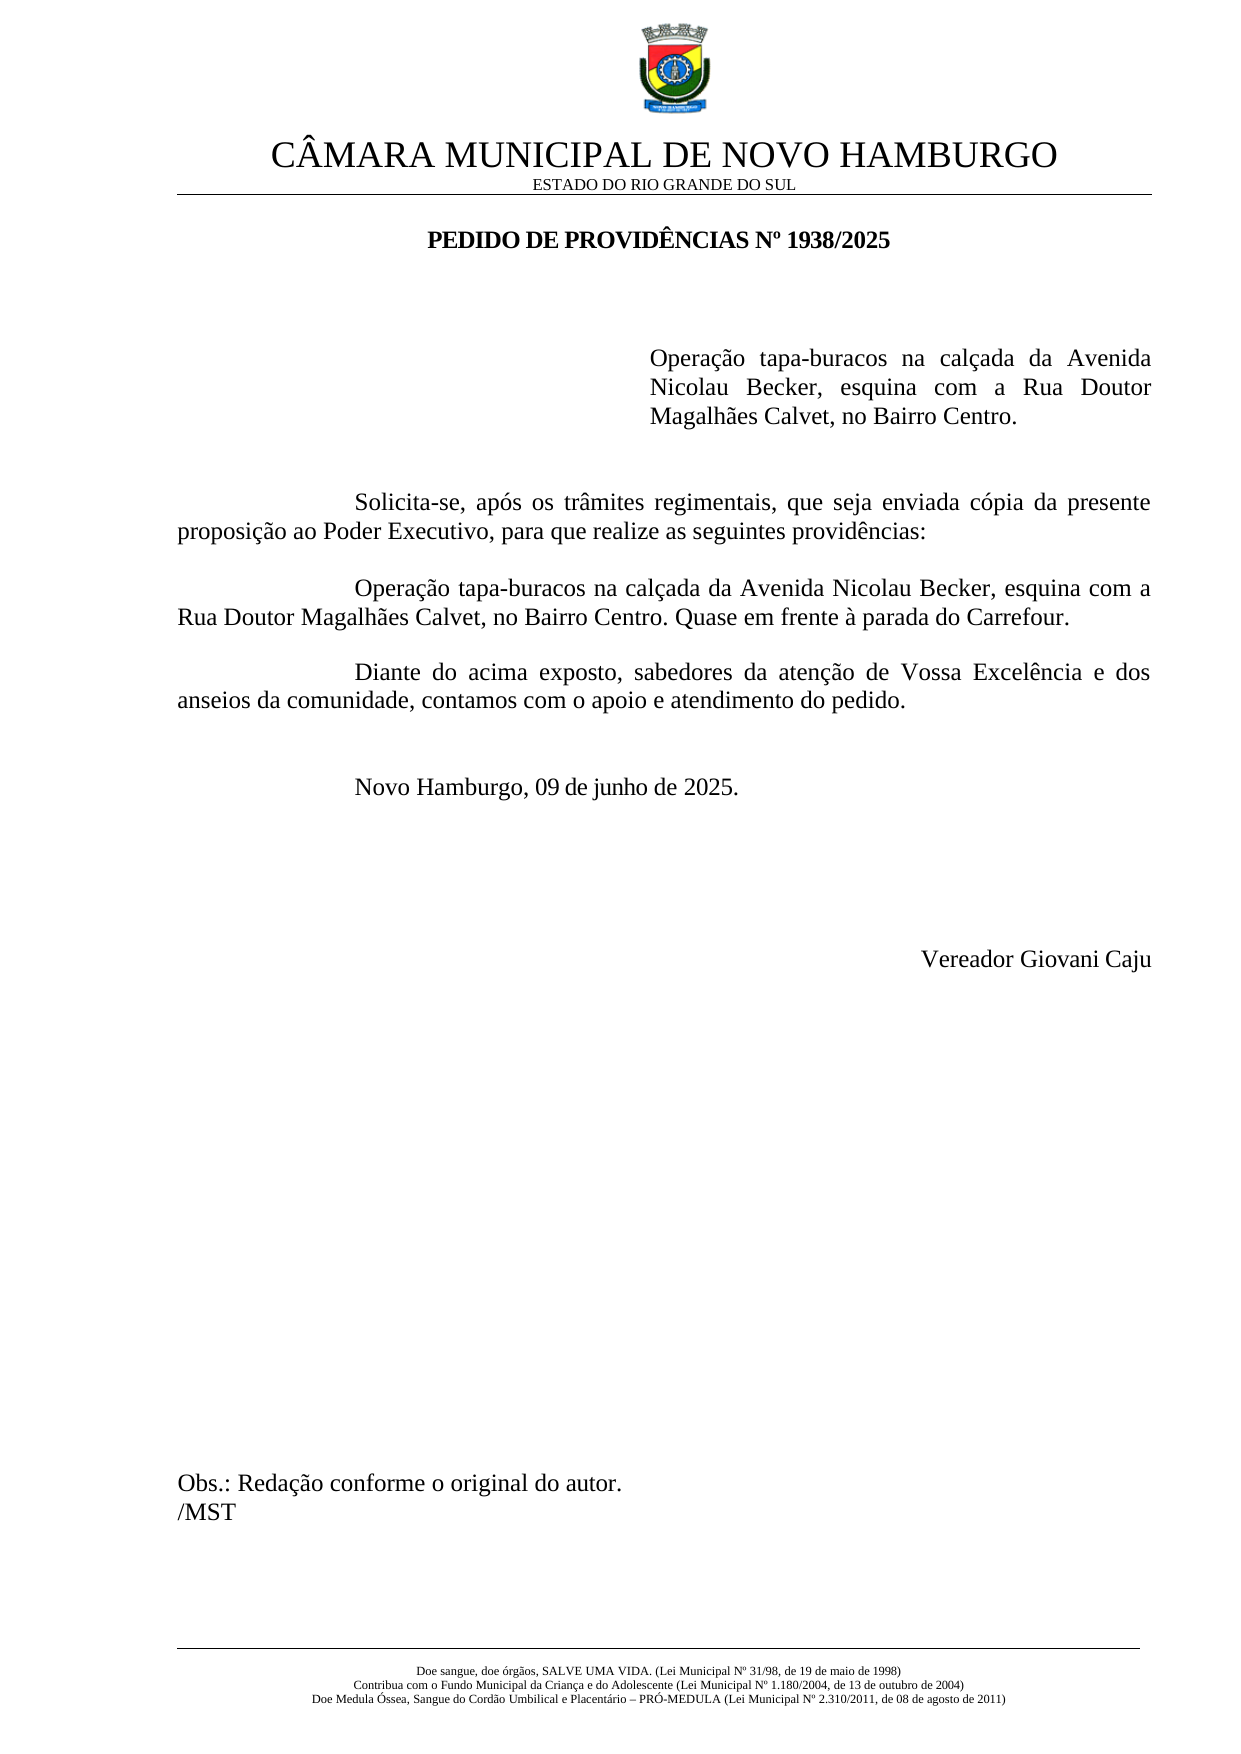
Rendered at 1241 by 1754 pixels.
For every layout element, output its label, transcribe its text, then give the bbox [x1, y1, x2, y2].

text Obs.: Redação conforme o original do autor. [177, 1468, 1152, 1497]
text /MST [177, 1497, 1152, 1526]
picture [633, 16, 714, 118]
text Diante do acima exposto, sabedores da atenção de Vossa Excelência e dos anseios da comunidade, contamos com o apoio e atendimento do pedido. [177, 657, 1152, 714]
text PEDIDO DE PROVIDÊNCIAS Nº 1938/2025 [177, 225, 1141, 254]
text Novo Hamburgo, 09 de junho de 2025. [177, 772, 1152, 801]
text Operação tapa-buracos na calçada da Avenida Nicolau Becker, esquina com a Rua Doutor Magalhães Calvet, no Bairro Centro. [649, 343, 1152, 430]
text Vereador Giovani Caju [413, 944, 1152, 973]
text Operação tapa-buracos na calçada da Avenida Nicolau Becker, esquina com a Rua Doutor Magalhães Calvet, no Bairro Centro. Quase em frente à parada do Carrefour. [177, 573, 1152, 631]
text Solicita-se, após os trâmites regimentais, que seja enviada cópia da presente proposição ao Poder Executivo, para que realize as seguintes providências: [177, 487, 1152, 545]
